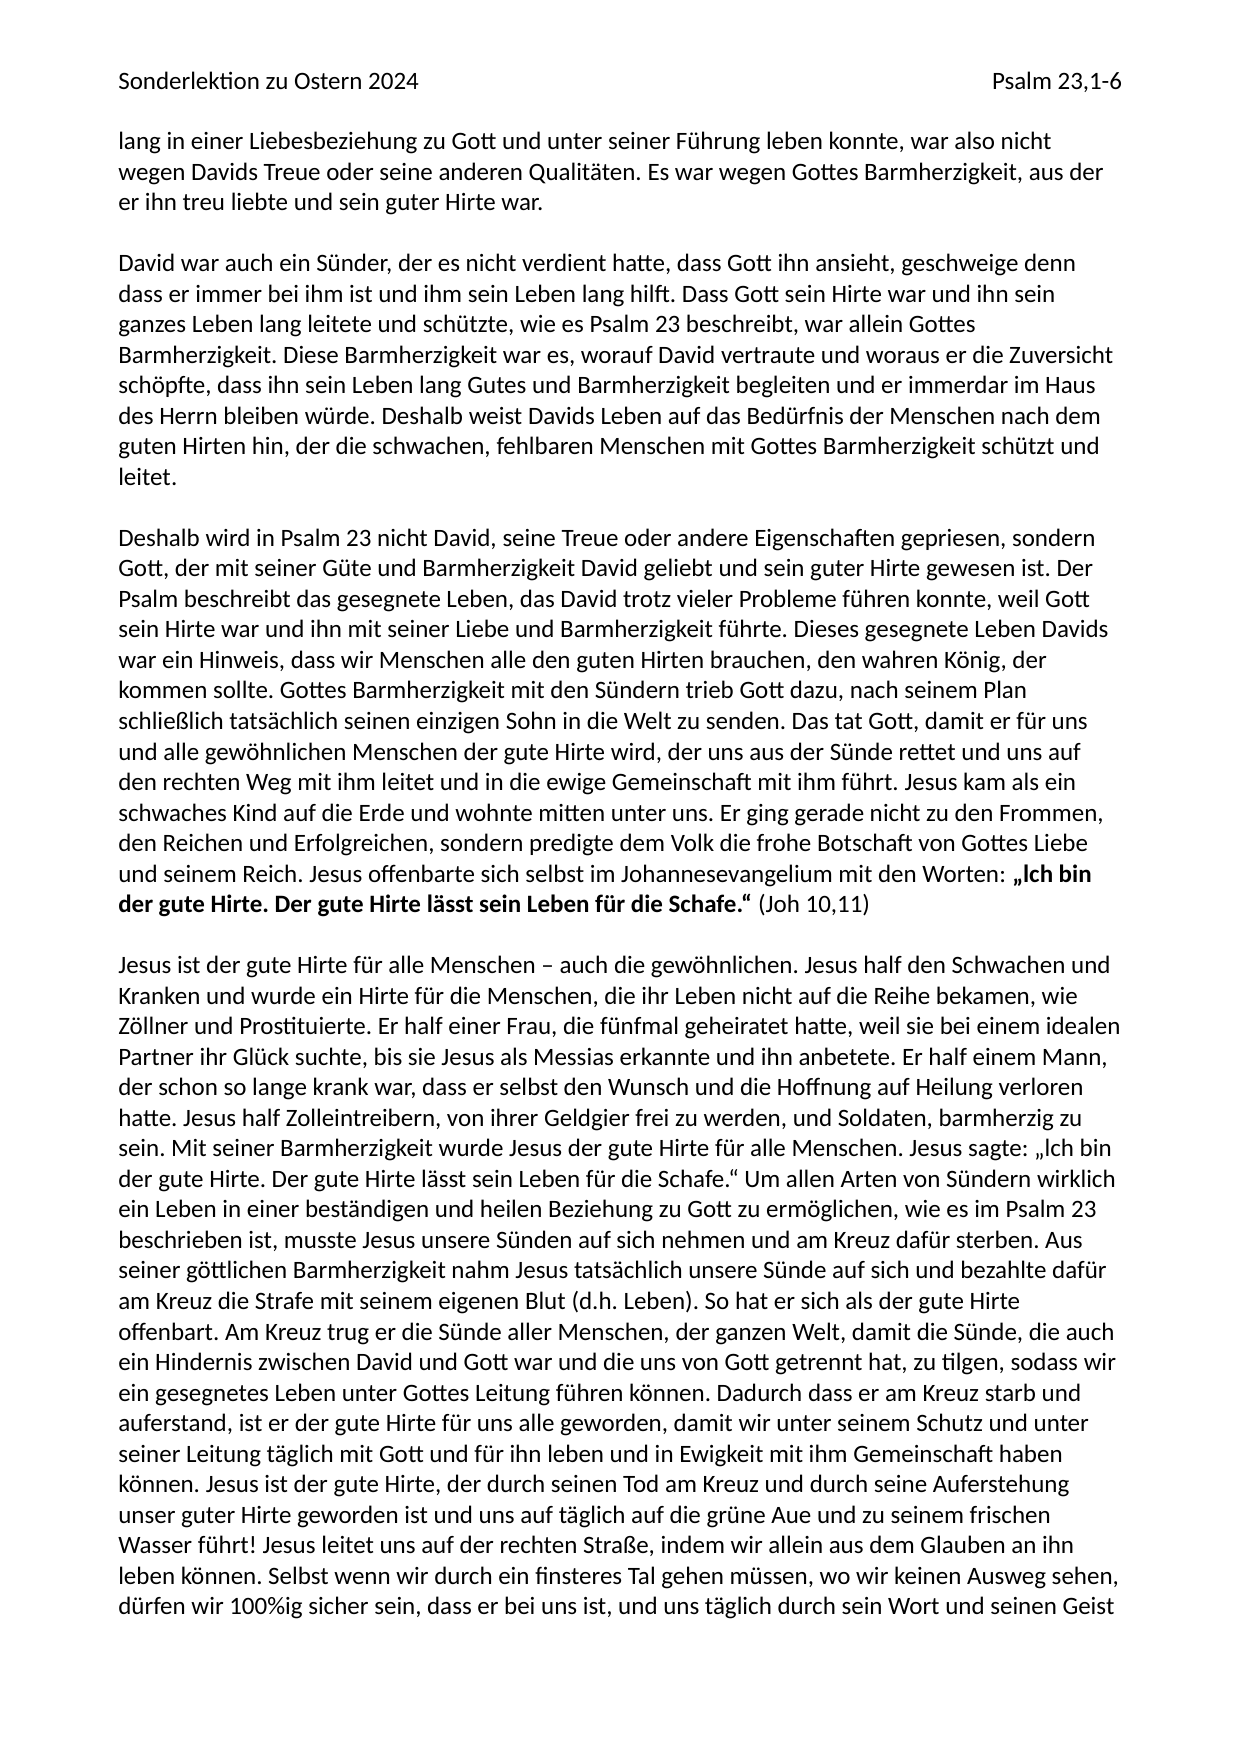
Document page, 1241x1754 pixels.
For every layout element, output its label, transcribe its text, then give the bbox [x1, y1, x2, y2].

text Deshalb wird in Psalm 23 nicht David, seine Treue oder andere Eigenschaften gepriesen, sondern Gott, der mit seiner Güte und Barmherzigkeit David geliebt und sein guter Hirte gewesen ist. Der Psalm beschreibt das gesegnete Leben, das David trotz vieler Probleme führen konnte, weil Gott sein Hirte war und ihn mit seiner Liebe und Barmherzigkeit führte. Dieses gesegnete Leben Davids war ein Hinweis, dass wir Menschen alle den guten Hirten brauchen, den wahren König, der kommen sollte. Gottes Barmherzigkeit mit den Sündern trieb Gott dazu, nach seinem Plan schließlich tatsächlich seinen einzigen Sohn in die Welt zu senden. Das tat Gott, damit er für uns und alle gewöhnlichen Menschen der gute Hirte wird, der uns aus der Sünde rettet und uns auf den rechten Weg mit ihm leitet und in die ewige Gemeinschaft mit ihm führt. Jesus kam als ein schwaches Kind auf die Erde und wohnte mitten unter uns. Er ging gerade nicht zu den Frommen, den Reichen und Erfolgreichen, sondern predigte dem Volk die frohe Botschaft von Gottes Liebe und seinem Reich. Jesus offenbarte sich selbst im Johannesevangelium mit den Worten: „lch bin der gute Hirte. Der gute Hirte lässt sein Leben für die Schafe.“ (Joh 10,11) [118, 522, 1122, 919]
text lang in einer Liebesbeziehung zu Gott und unter seiner Führung leben konnte, war also nicht wegen Davids Treue oder seine anderen Qualitäten. Es war wegen Gottes Barmherzigkeit, aus der er ihn treu liebte und sein guter Hirte war. [118, 125, 1122, 217]
text Jesus ist der gute Hirte für alle Menschen – auch die gewöhnlichen. Jesus half den Schwachen und Kranken und wurde ein Hirte für die Menschen, die ihr Leben nicht auf die Reihe bekamen, wie Zöllner und Prostituierte. Er half einer Frau, die fünfmal geheiratet hatte, weil sie bei einem idealen Partner ihr Glück suchte, bis sie Jesus als Messias erkannte und ihn anbetete. Er half einem Mann, der schon so lange krank war, dass er selbst den Wunsch und die Hoffnung auf Heilung verloren hatte. Jesus half Zolleintreibern, von ihrer Geldgier frei zu werden, und Soldaten, barmherzig zu sein. Mit seiner Barmherzigkeit wurde Jesus der gute Hirte für alle Menschen. Jesus sagte: „lch bin der gute Hirte. Der gute Hirte lässt sein Leben für die Schafe.“ Um allen Arten von Sündern wirklich ein Leben in einer beständigen und heilen Beziehung zu Gott zu ermöglichen, wie es im Psalm 23 beschrieben ist, musste Jesus unsere Sünden auf sich nehmen und am Kreuz dafür sterben. Aus seiner göttlichen Barmherzigkeit nahm Jesus tatsächlich unsere Sünde auf sich und bezahlte dafür am Kreuz die Strafe mit seinem eigenen Blut (d.h. Leben). So hat er sich als der gute Hirte offenbart. Am Kreuz trug er die Sünde aller Menschen, der ganzen Welt, damit die Sünde, die auch ein Hindernis zwischen David und Gott war und die uns von Gott getrennt hat, zu tilgen, sodass wir ein gesegnetes Leben unter Gottes Leitung führen können. Dadurch dass er am Kreuz starb und auferstand, ist er der gute Hirte für uns alle geworden, damit wir unter seinem Schutz und unter seiner Leitung täglich mit Gott und für ihn leben und in Ewigkeit mit ihm Gemeinschaft haben können. Jesus ist der gute Hirte, der durch seinen Tod am Kreuz und durch seine Auferstehung unser guter Hirte geworden ist und uns auf täglich auf die grüne Aue und zu seinem frischen Wasser führt! Jesus leitet uns auf der rechten Straße, indem wir allein aus dem Glauben an ihn leben können. Selbst wenn wir durch ein finsteres Tal gehen müssen, wo wir keinen Ausweg sehen, dürfen wir 100%ig sicher sein, dass er bei uns ist, und uns täglich durch sein Wort und seinen Geist [118, 949, 1122, 1621]
text David war auch ein Sünder, der es nicht verdient hatte, dass Gott ihn ansieht, geschweige denn dass er immer bei ihm ist und ihm sein Leben lang hilft. Dass Gott sein Hirte war und ihn sein ganzes Leben lang leitete und schützte, wie es Psalm 23 beschreibt, war allein Gottes Barmherzigkeit. Diese Barmherzigkeit war es, worauf David vertraute und woraus er die Zuversicht schöpfte, dass ihn sein Leben lang Gutes und Barmherzigkeit begleiten und er immerdar im Haus des Herrn bleiben würde. Deshalb weist Davids Leben auf das Bedürfnis der Menschen nach dem guten Hirten hin, der die schwachen, fehlbaren Menschen mit Gottes Barmherzigkeit schützt und leitet. [118, 247, 1122, 492]
